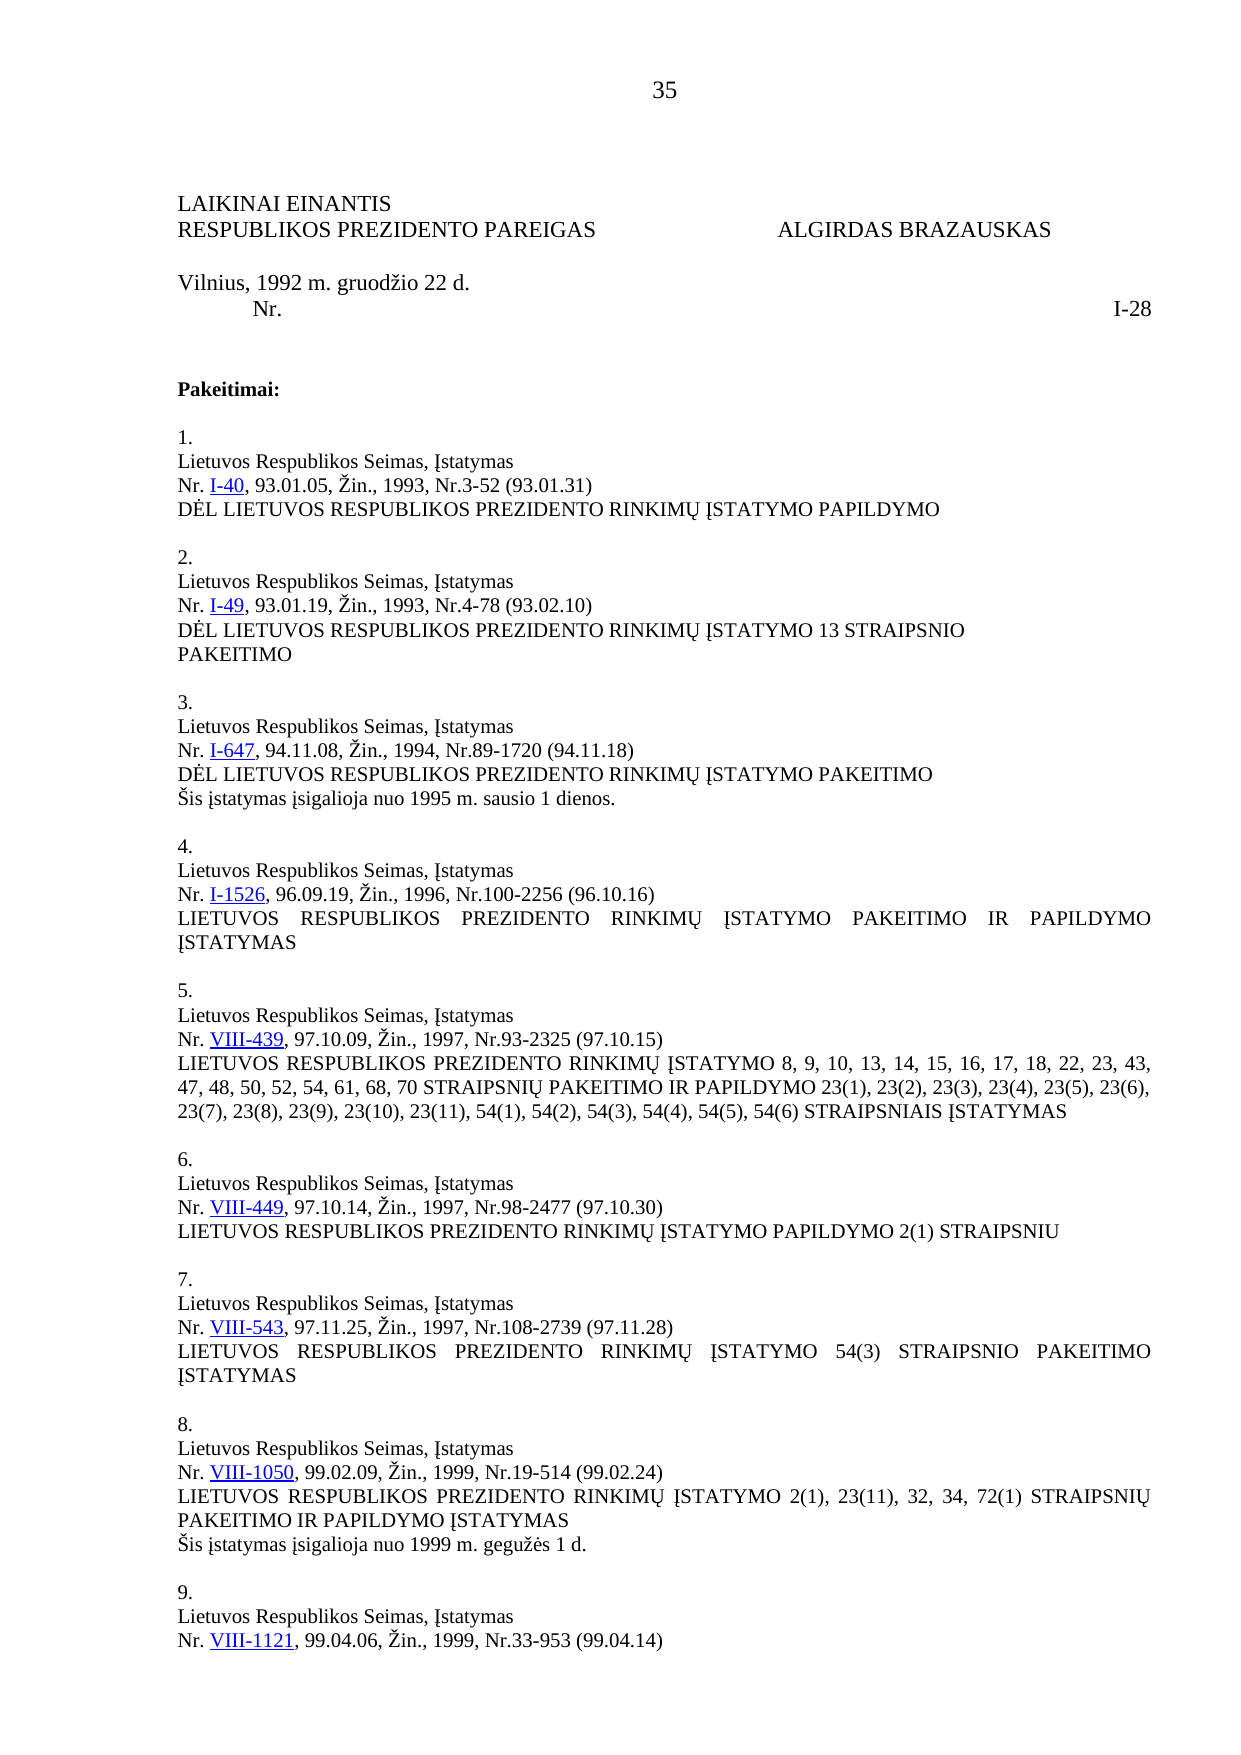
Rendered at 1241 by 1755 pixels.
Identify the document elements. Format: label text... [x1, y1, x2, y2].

text 2. [177, 545, 1152, 569]
text RESPUBLIKOS PREZIDENTO PAREIGAS ALGIRDAS BRAZAUSKAS [177, 216, 1152, 243]
text Nr. I-28 [177, 295, 1152, 348]
text 5. [177, 978, 1152, 1002]
text LIETUVOS RESPUBLIKOS PREZIDENTO RINKIMŲ ĮSTATYMO 54(3) STRAIPSNIO PAKEITIMO ĮSTATYMAS [177, 1339, 1152, 1387]
text LIETUVOS RESPUBLIKOS PREZIDENTO RINKIMŲ ĮSTATYMO 2(1), 23(11), 32, 34, 72(1) STRAIPSNIŲ PAKEITIMO IR PAPILDYMO ĮSTATYMAS [177, 1484, 1152, 1532]
text PAKEITIMO [177, 642, 1152, 666]
text Lietuvos Respublikos Seimas, Įstatymas [177, 449, 1152, 473]
text LAIKINAI EINANTIS [177, 190, 1152, 216]
text Šis įstatymas įsigalioja nuo 1999 m. gegužės 1 d. [177, 1532, 1152, 1556]
text Nr. VIII-449, 97.10.14, Žin., 1997, Nr.98-2477 (97.10.30) [177, 1195, 1152, 1219]
text Vilnius, 1992 m. gruodžio 22 d. [177, 269, 1152, 295]
text 7. [177, 1267, 1152, 1291]
text Nr. VIII-543, 97.11.25, Žin., 1997, Nr.108-2739 (97.11.28) [177, 1315, 1152, 1339]
text Lietuvos Respublikos Seimas, Įstatymas [177, 858, 1152, 882]
text Nr. I-1526, 96.09.19, Žin., 1996, Nr.100-2256 (96.10.16) [177, 882, 1152, 906]
text Lietuvos Respublikos Seimas, Įstatymas [177, 1002, 1152, 1027]
text LIETUVOS RESPUBLIKOS PREZIDENTO RINKIMŲ ĮSTATYMO 8, 9, 10, 13, 14, 15, 16, 17, 18, 22, 23, 43, 47, 48, 50, 52, 54, 61, 68, 70 STRAIPSNIŲ PAKEITIMO IR PAPILDYMO 23(1), 23(2), 23(3), 23(4), 23(5), 23(6), 23(7), 23(8), 23(9), 23(10), 23(11), 54(1), 54(2), 54(3), 54(4), 54(5), 54(6) STRAIPSNIAIS ĮSTATYMAS [177, 1051, 1152, 1123]
text LIETUVOS RESPUBLIKOS PREZIDENTO RINKIMŲ ĮSTATYMO PAPILDYMO 2(1) STRAIPSNIU [177, 1219, 1152, 1243]
text Lietuvos Respublikos Seimas, Įstatymas [177, 714, 1152, 738]
text Nr. I-40, 93.01.05, Žin., 1993, Nr.3-52 (93.01.31) [177, 473, 1152, 497]
text Nr. I-647, 94.11.08, Žin., 1994, Nr.89-1720 (94.11.18) [177, 738, 1152, 762]
text Nr. VIII-439, 97.10.09, Žin., 1997, Nr.93-2325 (97.10.15) [177, 1027, 1152, 1051]
text DĖL LIETUVOS RESPUBLIKOS PREZIDENTO RINKIMŲ ĮSTATYMO PAKEITIMO [177, 762, 1152, 786]
text DĖL LIETUVOS RESPUBLIKOS PREZIDENTO RINKIMŲ ĮSTATYMO 13 STRAIPSNIO [177, 617, 1152, 642]
text 9. [177, 1580, 1152, 1604]
text 3. [177, 690, 1152, 714]
text LIETUVOS RESPUBLIKOS PREZIDENTO RINKIMŲ ĮSTATYMO PAKEITIMO IR PAPILDYMO ĮSTATYMAS [177, 906, 1152, 954]
text Nr. I-49, 93.01.19, Žin., 1993, Nr.4-78 (93.02.10) [177, 593, 1152, 617]
text Lietuvos Respublikos Seimas, Įstatymas [177, 569, 1152, 593]
text Nr. VIII-1050, 99.02.09, Žin., 1999, Nr.19-514 (99.02.24) [177, 1460, 1152, 1484]
text Lietuvos Respublikos Seimas, Įstatymas [177, 1604, 1152, 1628]
text Pakeitimai: [177, 377, 1152, 401]
text Šis įstatymas įsigalioja nuo 1995 m. sausio 1 dienos. [177, 786, 1152, 810]
text Nr. VIII-1121, 99.04.06, Žin., 1999, Nr.33-953 (99.04.14) [177, 1628, 1152, 1652]
text DĖL LIETUVOS RESPUBLIKOS PREZIDENTO RINKIMŲ ĮSTATYMO PAPILDYMO [177, 497, 1152, 521]
text 8. [177, 1412, 1152, 1436]
text 1. [177, 425, 1152, 449]
text 6. [177, 1147, 1152, 1171]
text Lietuvos Respublikos Seimas, Įstatymas [177, 1291, 1152, 1315]
text Lietuvos Respublikos Seimas, Įstatymas [177, 1171, 1152, 1195]
text 4. [177, 834, 1152, 858]
text Lietuvos Respublikos Seimas, Įstatymas [177, 1436, 1152, 1460]
